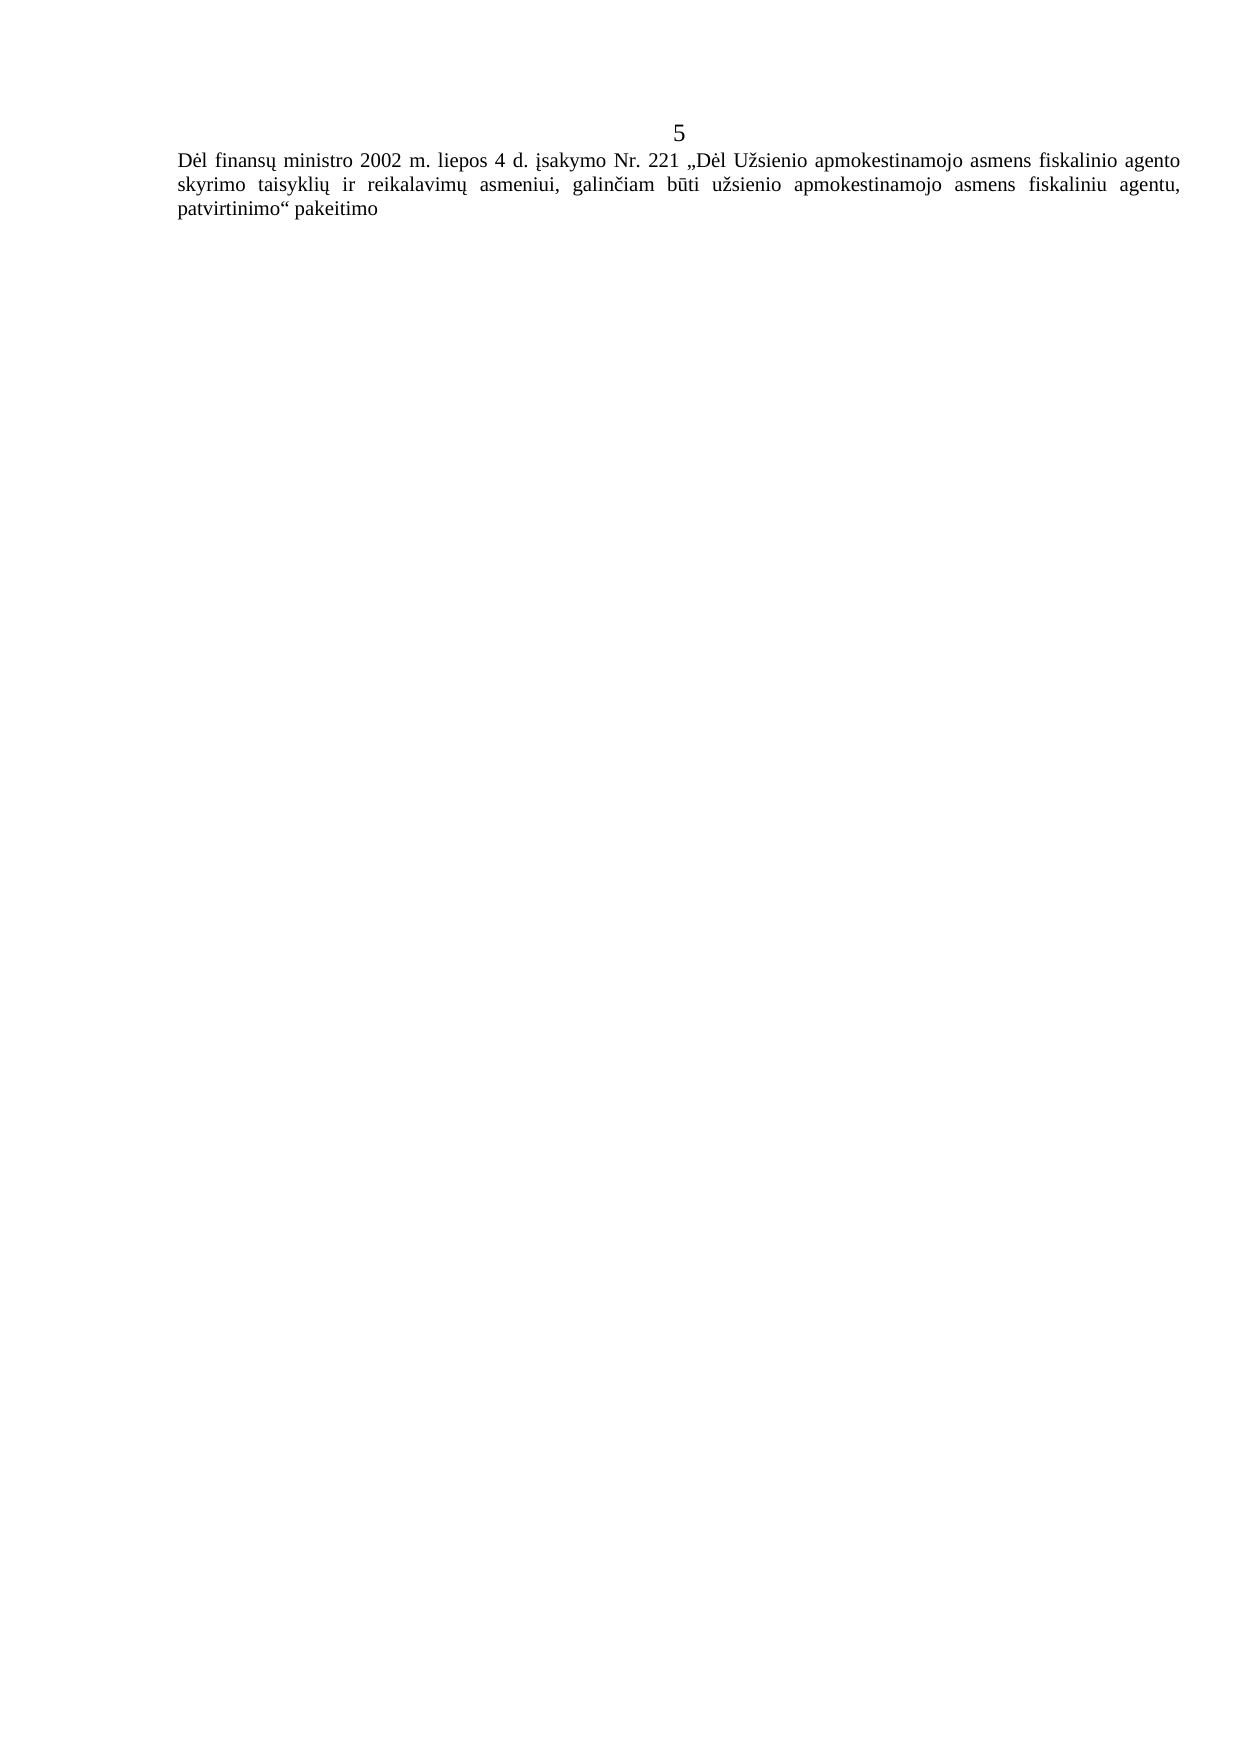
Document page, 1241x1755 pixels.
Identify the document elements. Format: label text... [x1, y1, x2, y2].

text Dėl finansų ministro 2002 m. liepos 4 d. įsakymo Nr. 221 „Dėl Užsienio apmokestinamojo asmens fiskalinio agento skyrimo taisyklių ir reikalavimų asmeniui, galinčiam būti užsienio apmokestinamojo asmens fiskaliniu agentu, patvirtinimo“ pakeitimo [177, 148, 1181, 220]
